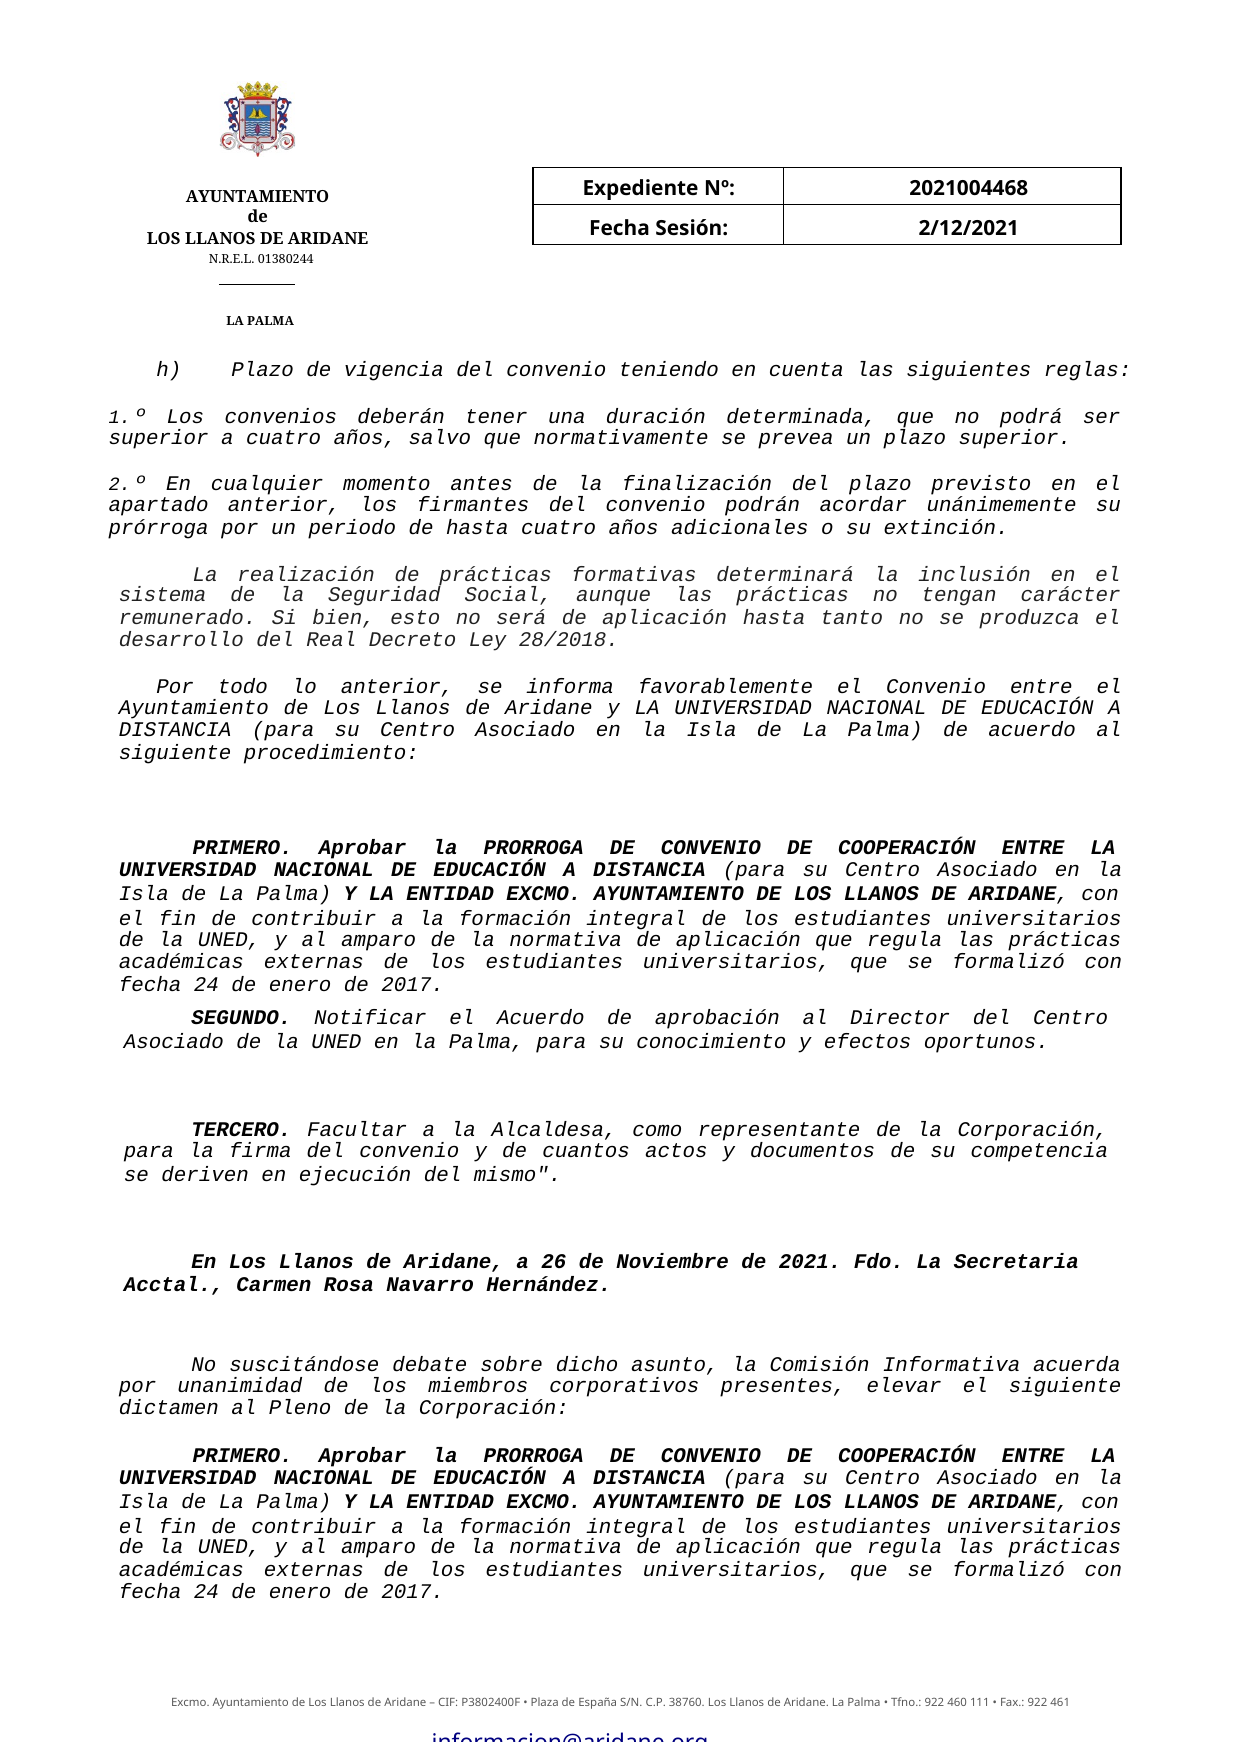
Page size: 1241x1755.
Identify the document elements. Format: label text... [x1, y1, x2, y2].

text UNIVERSIDAD NACIONAL DE EDUCACIÓN A DISTANCIA (para su Centro Asociado en la Isla de La Palma) Y LA ENTIDAD EXCMO. AYUNTAMIENTO DE LOS LLANOS DE ARIDANE, con [119, 859, 1122, 907]
text LOS LLANOS DE ARIDANE [120, 227, 395, 249]
text el fin de contribuir a la formación integral de los estudiantes universitarios de la UNED, y al amparo de la normativa de aplicación que regula las prácticas académicas externas de los estudiantes universitarios, que se formalizó con fecha 24 de enero de 2017. [119, 907, 1122, 997]
text [532, 167, 1123, 248]
text TERCERO. Facultar a la Alcaldesa, como representante de la Corporación, para la firma del convenio y de cuantos actos y documentos de su competencia se deriven en ejecución del mismo". [124, 1118, 1108, 1187]
subtitle PRIMERO. Aprobar la PRORROGA DE CONVENIO DE COOPERACIÓN ENTRE LA [192, 1444, 1134, 1467]
text No suscitándose debate sobre dicho asunto, la Comisión Informativa acuerda por unanimidad de los miembros corporativos presentes, elevar el siguiente dictamen al Pleno de la Corporación: [119, 1353, 1121, 1421]
text el fin de contribuir a la formación integral de los estudiantes universitarios de la UNED, y al amparo de la normativa de aplicación que regula las prácticas académicas externas de los estudiantes universitarios, que se formalizó con fecha 24 de enero de 2017. [119, 1515, 1122, 1605]
text N.R.E.L. 01380244 [208, 250, 1134, 267]
list º Los convenios deberán tener una duración determinada, que no podrá ser superior a cuatro años, salvo que normativamente se prevea un plazo superior. [108, 405, 1121, 450]
text UNIVERSIDAD NACIONAL DE EDUCACIÓN A DISTANCIA (para su Centro Asociado en la Isla de La Palma) Y LA ENTIDAD EXCMO. AYUNTAMIENTO DE LOS LLANOS DE ARIDANE, con [119, 1467, 1122, 1514]
text Por todo lo anterior, se informa favorablemente el Convenio entre el Ayuntamiento de Los Llanos de Aridane y LA UNIVERSIDAD NACIONAL DE EDUCACIÓN A DISTANCIA (para su Centro Asociado en la Isla de La Palma) de acuerdo al siguiente procedimiento: [119, 676, 1122, 766]
text de [120, 207, 395, 227]
text SEGUNDO. Notificar el Acuerdo de aprobación al Director del Centro Asociado de la UNED en la Palma, para su conocimiento y efectos oportunos. [124, 1007, 1109, 1054]
table_header Expediente Nº: [534, 168, 783, 204]
subtitle En Los Llanos de Aridane, a 26 de Noviembre de 2021. Fdo. La Secretaria Acctal., Carmen Rosa Navarro Hernández. [124, 1251, 1081, 1298]
table_cell Fecha Sesión: [534, 205, 783, 244]
list Plazo de vigencia del convenio teniendo en cuenta las siguientes reglas: [156, 359, 1134, 383]
list º En cualquier momento antes de la finalización del plazo previsto en el apartado anterior, los firmantes del convenio podrán acordar unánimemente su prórroga por un periodo de hasta cuatro años adicionales o su extinción. [108, 473, 1122, 541]
text AYUNTAMIENTO [120, 187, 394, 207]
text La realización de prácticas formativas determinará la inclusión en el sistema de la Seguridad Social, aunque las prácticas no tengan carácter remunerado. Si bien, esto no será de aplicación hasta tanto no se produzca el desarrollo del Real Decreto Ley 28/2018. [119, 563, 1121, 653]
table_cell 2/12/2021 [784, 205, 1120, 244]
table_header 2021004468 [784, 168, 1120, 204]
subtitle PRIMERO. Aprobar la PRORROGA DE CONVENIO DE COOPERACIÓN ENTRE LA [192, 836, 1134, 859]
text LA PALMA [226, 313, 1134, 328]
